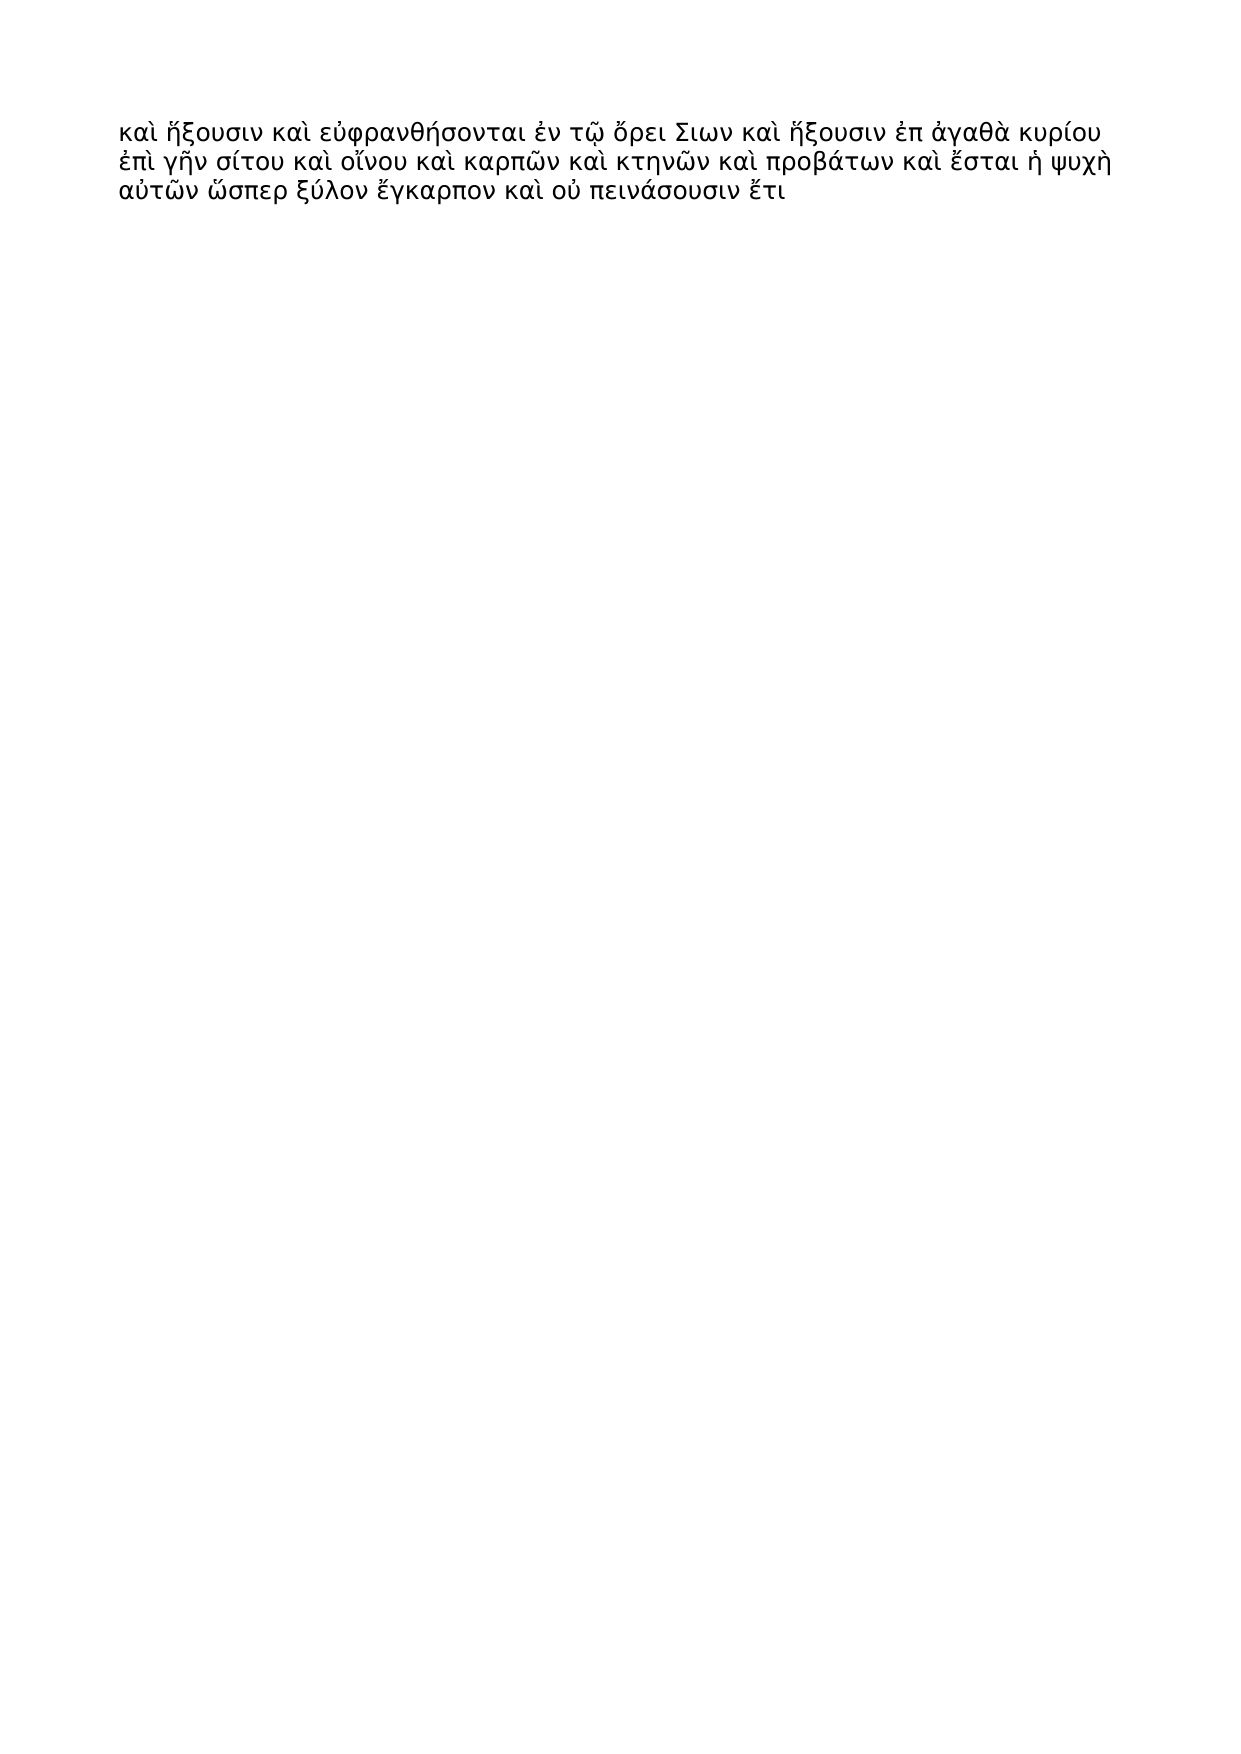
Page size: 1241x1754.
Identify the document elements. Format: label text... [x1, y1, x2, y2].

text καὶ ἥξουσιν καὶ εὐφρανθήσονται ἐν τῷ ὄρει Σιων καὶ ἥξουσιν ἐπ ἀγαθὰ κυρίου ἐπὶ γῆν σίτου καὶ οἴνου καὶ καρπῶν καὶ κτηνῶν καὶ προβάτων καὶ ἔσται ἡ ψυχὴ αὐτῶν ὥσπερ ξύλον ἔγκαρπον καὶ οὐ πεινάσουσιν ἔτι [118, 118, 1122, 206]
